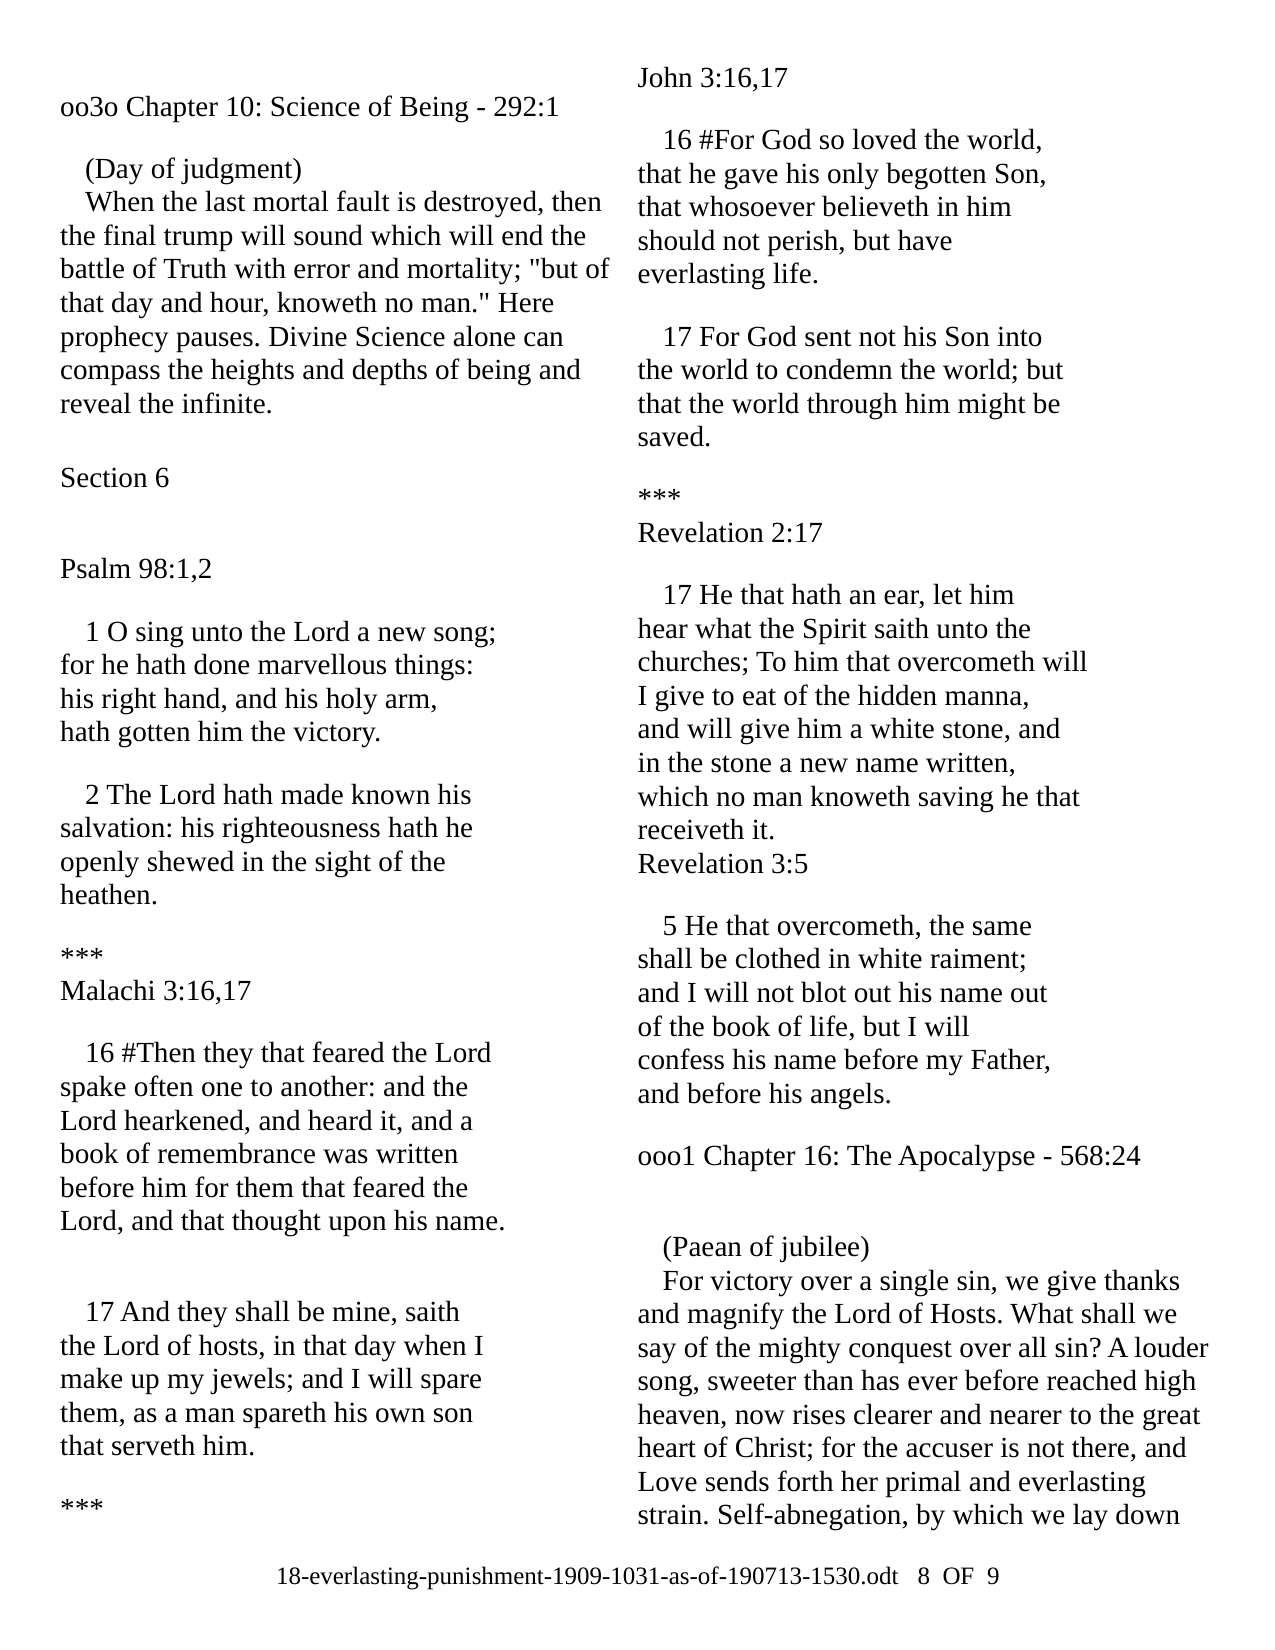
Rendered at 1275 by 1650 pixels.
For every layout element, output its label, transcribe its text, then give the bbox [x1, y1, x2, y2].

text Psalm 51:1 1 Have mercy upon me, O God, according to thy lovingkindness: according unto the multitude of thy tender mercies blot out my transgressions. Psalm 130:3,4 3 If thou, Lord, shouldest mark iniquities, O Lord, who shall stand? 4 But there is forgiveness with thee, that thou mayest be feared. *** Jeremiah 50:4,5,20 4 In those days, and in that time, saith the Lord, the children of Israel shall come, they and the children of Judah together, going and weeping: they shall go, and seek the Lord their God. 5 They shall ask the way to Zion with their faces thitherward, saying, Come, and let us join ourselves to the Lord in a perpetual covenant that shall not be forgotten. 20 In those days, and in that time, saith the Lord, the iniquity of Israel shall be sought for, and there shall be none; and the sins of Judah, and they shall not be found: for I will pardon them whom I reserve. *** I John 1:5,8,9 5 This then is the message which we have heard of him, and declare unto you, that God is light, and in him is no darkness at all. 8 If we say that we have no sin, we deceive ourselves, and the truth is not in us. 9 If we confess our sins, he is faithful and just to forgive us our sins, and to cleanse us from all unrighteousness. 4ooo Chapter 1: Prayer - 6:3 (Pardon and amendment) Divine Love corrects and governs man. Men may pardon, but this divine Principle alone reforms the sinner. God is not separate from the wisdom He bestows. The talents He gives we must improve. Calling on Him to forgive our work badly done or left undone, implies the vain supposition that we have nothing to do but to ask pardon, and that afterwards we shall be free to repeat the offence. oo3o Chapter 10: Science of Being - 291:1 (Sin is punished) The suppositions that sin is pardoned while unforsaken, that happiness can be genuine in the midst of sin, that the so-called death of the body frees from sin, and that God's pardon is aught but the destruction of sin, - these are grave mistakes. We know that all will be changed "in the twinkling of an eye," when the last trump shall sound; but this last call of wisdom cannot come till mortals have already yielded to each lesser call in the growth of Christian character. Mortals need not fancy that belief in the experience of death will awaken them to glorified being. oo3o Chapter 10: Science of Being (PLATFORM) - 339:1 (- MORTAL MIND - Sin) (-30- Divine pardon) XXX. The destruction of sin is the divine method of pardon. Divine Life destroys death, Truth destroys error, and Love destroys hate. Being destroyed, sin needs no other form of forgiveness. Does not God's pardon, destroying any one sin, prophesy and involve the final destruction of all sin? oo3o Chapter 10: Science of Being - 292:1 (Day of judgment) When the last mortal fault is destroyed, then the final trump will sound which will end the battle of Truth with error and mortality; "but of that day and hour, knoweth no man." Here prophecy pauses. Divine Science alone can compass the heights and depths of being and reveal the infinite. [60, 60, 637, 419]
text Psalm 98:1,2 1 O sing unto the Lord a new song; for he hath done marvellous things: his right hand, and his holy arm, hath gotten him the victory. 2 The Lord hath made known his salvation: his righteousness hath he openly shewed in the sight of the heathen. *** Malachi 3:16,17 16 #Then they that feared the Lord spake often one to another: and the Lord hearkened, and heard it, and a book of remembrance was written before him for them that feared the Lord, and that thought upon his name. 17 And they shall be mine, saith the Lord of hosts, in that day when I make up my jewels; and I will spare them, as a man spareth his own son that serveth him. *** John 3:16,17 16 #For God so loved the world, that he gave his only begotten Son, that whosoever believeth in him should not perish, but have everlasting life. 17 For God sent not his Son into the world to condemn the world; but that the world through him might be saved. *** Revelation 2:17 17 He that hath an ear, let him hear what the Spirit saith unto the churches; To him that overcometh will I give to eat of the hidden manna, and will give him a white stone, and in the stone a new name written, which no man knoweth saving he that receiveth it. Revelation 3:5 5 He that overcometh, the same shall be clothed in white raiment; and I will not blot out his name out of the book of life, but I will confess his name before my Father, and before his angels. ooo1 Chapter 16: The Apocalypse - 568:24 (Paean of jubilee) For victory over a single sin, we give thanks and magnify the Lord of Hosts. What shall we say of the mighty conquest over all sin? A louder song, sweeter than has ever before reached high heaven, now rises clearer and nearer to the great heart of Christ; for the accuser is not there, and Love sends forth her primal and everlasting strain. Self-abnegation, by which we lay down all for Truth, or Christ, in our warfare against error, is a rule in Christian Science. This rule clearly interprets God as divine Principle, - as Life, represented by the Father; as Truth, represented by the Son; as Love, represented by the Mother. Every mortal at some period, here or hereafter, must grapple with and overcome the mortal belief in a power opposed to God. o1oo Chapter 8: Footsteps of Truth - 242:6 (Spiritual baptism) Denial of the claims of matter is a great step towards the joys of Spirit, towards human freedom and the final triumph over the body. 3ooo Chapter 2: Atonement and Eucharist - 40:31 (Within the veil) The nature of Christianity is peaceful and blessed, but in order to enter into the kingdom, the anchor of hope must be cast beyond the veil of matter into the Shekinah into which Jesus has passed before us; and this advance beyond matter must come through the joys and triumphs of the righteous as well as through their sorrows and afflictions. Like our Master, we must depart from material sense into the spiritual sense of being. 3ooo Chapter 2: Atonement and Eucharist - 39:7 (Mockery of truth) We need "Christ, and him crucified." We must have trials and self-denials, as well as joys and victories, until all error is destroyed. o1oo Chapter 8: Footsteps of Truth - 251:24 (Mortal mind's disappearance) This process of higher spiritual understanding improves mankind until error disappears, and nothing is left which deserves to perish or to be punished. Subheadings in this lesson 18 1 - Justice and recompense 18 1 - Embryonic sinful thoughts 18 1 - Righteous retribution 18 1 - Asking amiss 18 1 - Mental conspirators 18 2 - Retribution and remorse 18 2 - Pardon and amendment 18 2 - The robe of Science 18 2 - Expiation by suffering 18 2 - Sin is punished 18 3 - Justice and substitution 18 3 - Evil let loose 18 3 - Murder brings its curse 18 3 - Progress demanded 18 3 - Day of judgment 18 4 - Sorrow and reformation 18 4 - Conversion of Saul 18 4 - Image of the beast 18 4 - Peremptory demands 18 4 - Moral courage 18 4 - Final purpose 18 5 - Pardon and amendment 18 5 - Sin is punished 18 5 - -30- Divine pardon 18 5 - Day of judgment 18 6 - Paean of jubilee 18 6 - Spiritual baptism 18 6 - Within the veil 18 6 - Mockery of truth 18 6 - Mortal mind's disappearance [60, 60, 1215, 1531]
text Section 6 [60, 461, 637, 494]
